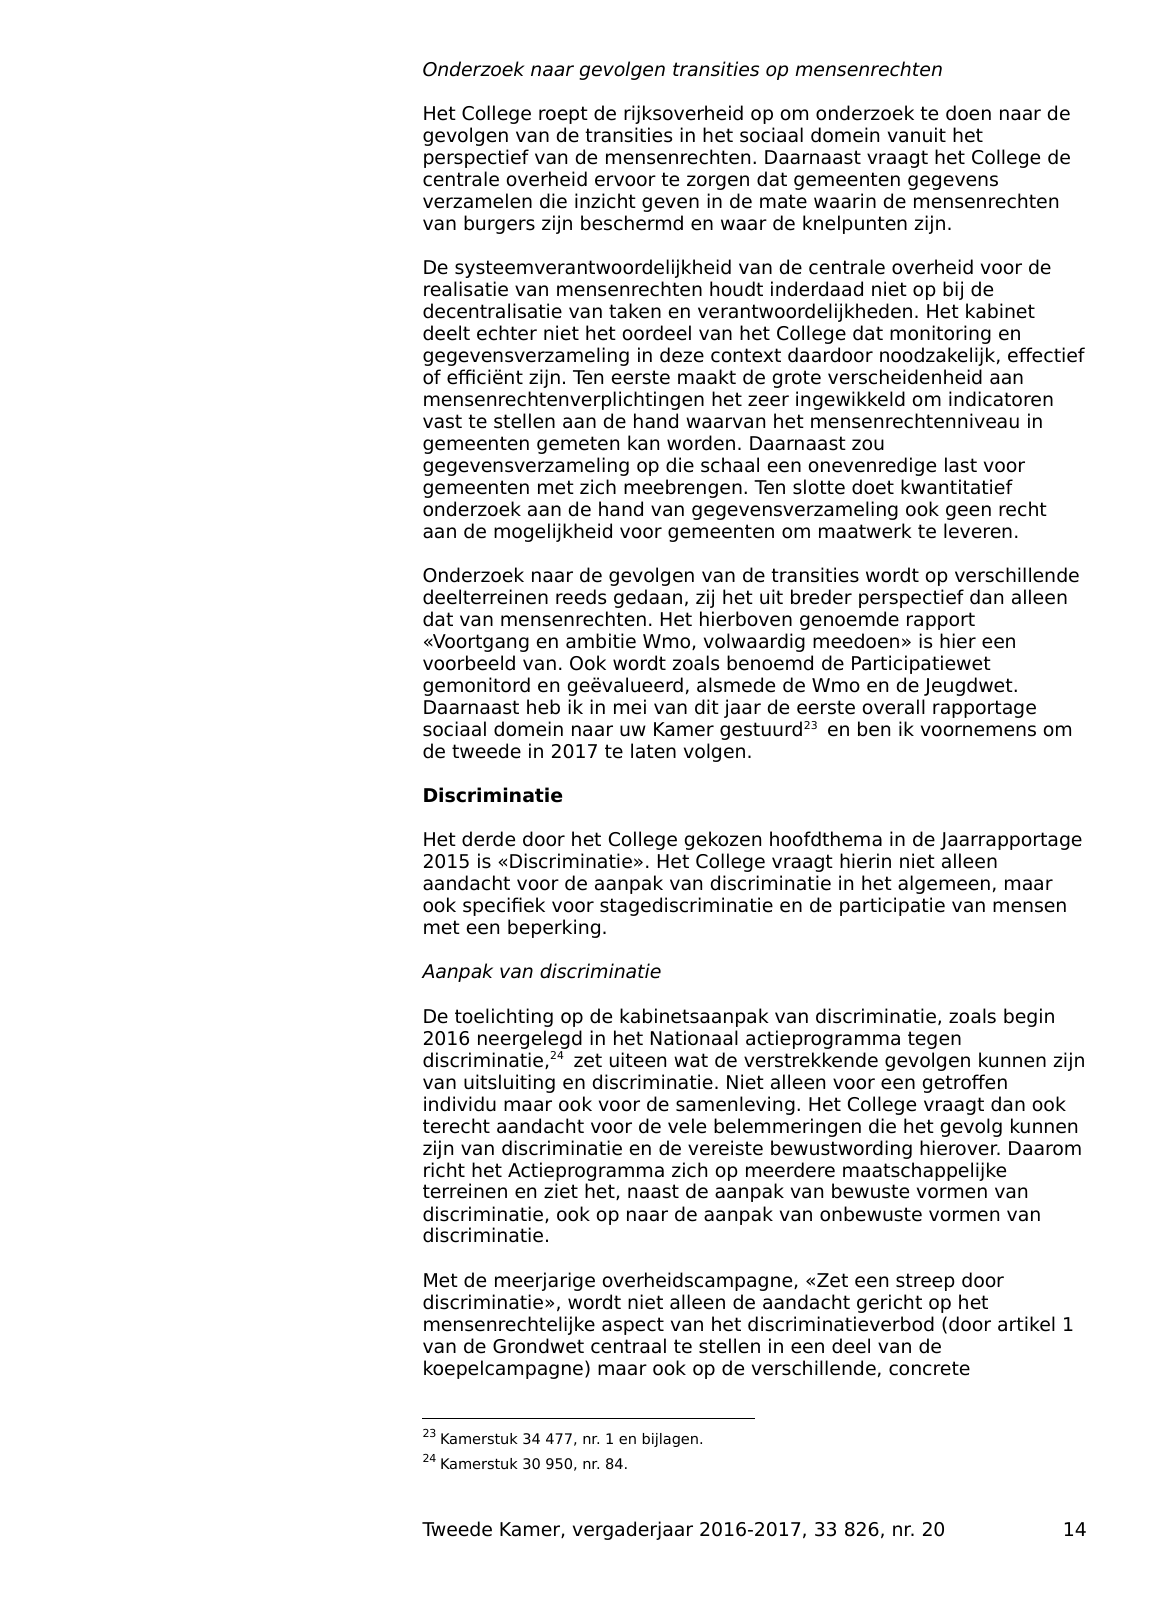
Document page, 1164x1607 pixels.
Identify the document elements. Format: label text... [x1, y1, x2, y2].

text Onderzoek naar de gevolgen van de transities wordt op verschillende deelterreinen reeds gedaan, zij het uit breder perspectief dan alleen dat van mensenrechten. Het hierboven genoemde rapport «Voortgang en ambitie Wmo, volwaardig meedoen» is hier een voorbeeld van. Ook wordt zoals benoemd de Participatiewet gemonitord en geëvalueerd, alsmede de Wmo en de Jeugdwet. Daarnaast heb ik in mei van dit jaar de eerste overall rapportage sociaal domein naar uw Kamer gestuurd en ben ik voornemens om de tweede in 2017 te laten volgen. [422, 565, 1087, 763]
text Het College roept de rijksoverheid op om onderzoek te doen naar de gevolgen van de transities in het sociaal domein vanuit het perspectief van de mensenrechten. Daarnaast vraagt het College de centrale overheid ervoor te zorgen dat gemeenten gegevens verzamelen die inzicht geven in de mate waarin de mensenrechten van burgers zijn beschermd en waar de knelpunten zijn. [422, 103, 1087, 235]
text Met de meerjarige overheidscampagne, «Zet een streep door discriminatie», wordt niet alleen de aandacht gericht op het mensenrechtelijke aspect van het discriminatieverbod (door artikel 1 van de Grondwet centraal te stellen in een deel van de koepelcampagne) maar ook op de verschillende, concrete [422, 1269, 1087, 1379]
text Het derde door het College gekozen hoofdthema in de Jaarrapportage 2015 is «Discriminatie». Het College vraagt hierin niet alleen aandacht voor de aanpak van discriminatie in het algemeen, maar ook specifiek voor stagediscriminatie en de participatie van mensen met een beperking. [422, 829, 1087, 939]
text Kamerstuk 34 477, nr. 1 en bijlagen. [422, 1427, 1087, 1449]
subtitle Discriminatie [422, 785, 1087, 807]
subtitle Onderzoek naar gevolgen transities op mensenrechten [422, 59, 1087, 81]
text Kamerstuk 30 950, nr. 84. [422, 1452, 1087, 1474]
text De toelichting op de kabinetsaanpak van discriminatie, zoals begin 2016 neergelegd in het Nationaal actieprogramma tegen discriminatie, zet uiteen wat de verstrekkende gevolgen kunnen zijn van uitsluiting en discriminatie. Niet alleen voor een getroffen individu maar ook voor de samenleving. Het College vraagt dan ook terecht aandacht voor de vele belemmeringen die het gevolg kunnen zijn van discriminatie en de vereiste bewustwording hierover. Daarom richt het Actieprogramma zich op meerdere maatschappelijke terreinen en ziet het, naast de aanpak van bewuste vormen van discriminatie, ook op naar de aanpak van onbewuste vormen van discriminatie. [422, 1006, 1087, 1247]
text De systeemverantwoordelijkheid van de centrale overheid voor de realisatie van mensenrechten houdt inderdaad niet op bij de decentralisatie van taken en verantwoordelijkheden. Het kabinet deelt echter niet het oordeel van het College dat monitoring en gegevensverzameling in deze context daardoor noodzakelijk, effectief of efficiënt zijn. Ten eerste maakt de grote verscheidenheid aan mensenrechtenverplichtingen het zeer ingewikkeld om indicatoren vast te stellen aan de hand waarvan het mensenrechtenniveau in gemeenten gemeten kan worden. Daarnaast zou gegevensverzameling op die schaal een onevenredige last voor gemeenten met zich meebrengen. Ten slotte doet kwantitatief onderzoek aan de hand van gegevensverzameling ook geen recht aan de mogelijkheid voor gemeenten om maatwerk te leveren. [422, 257, 1087, 543]
subtitle Aanpak van discriminatie [422, 961, 1087, 983]
